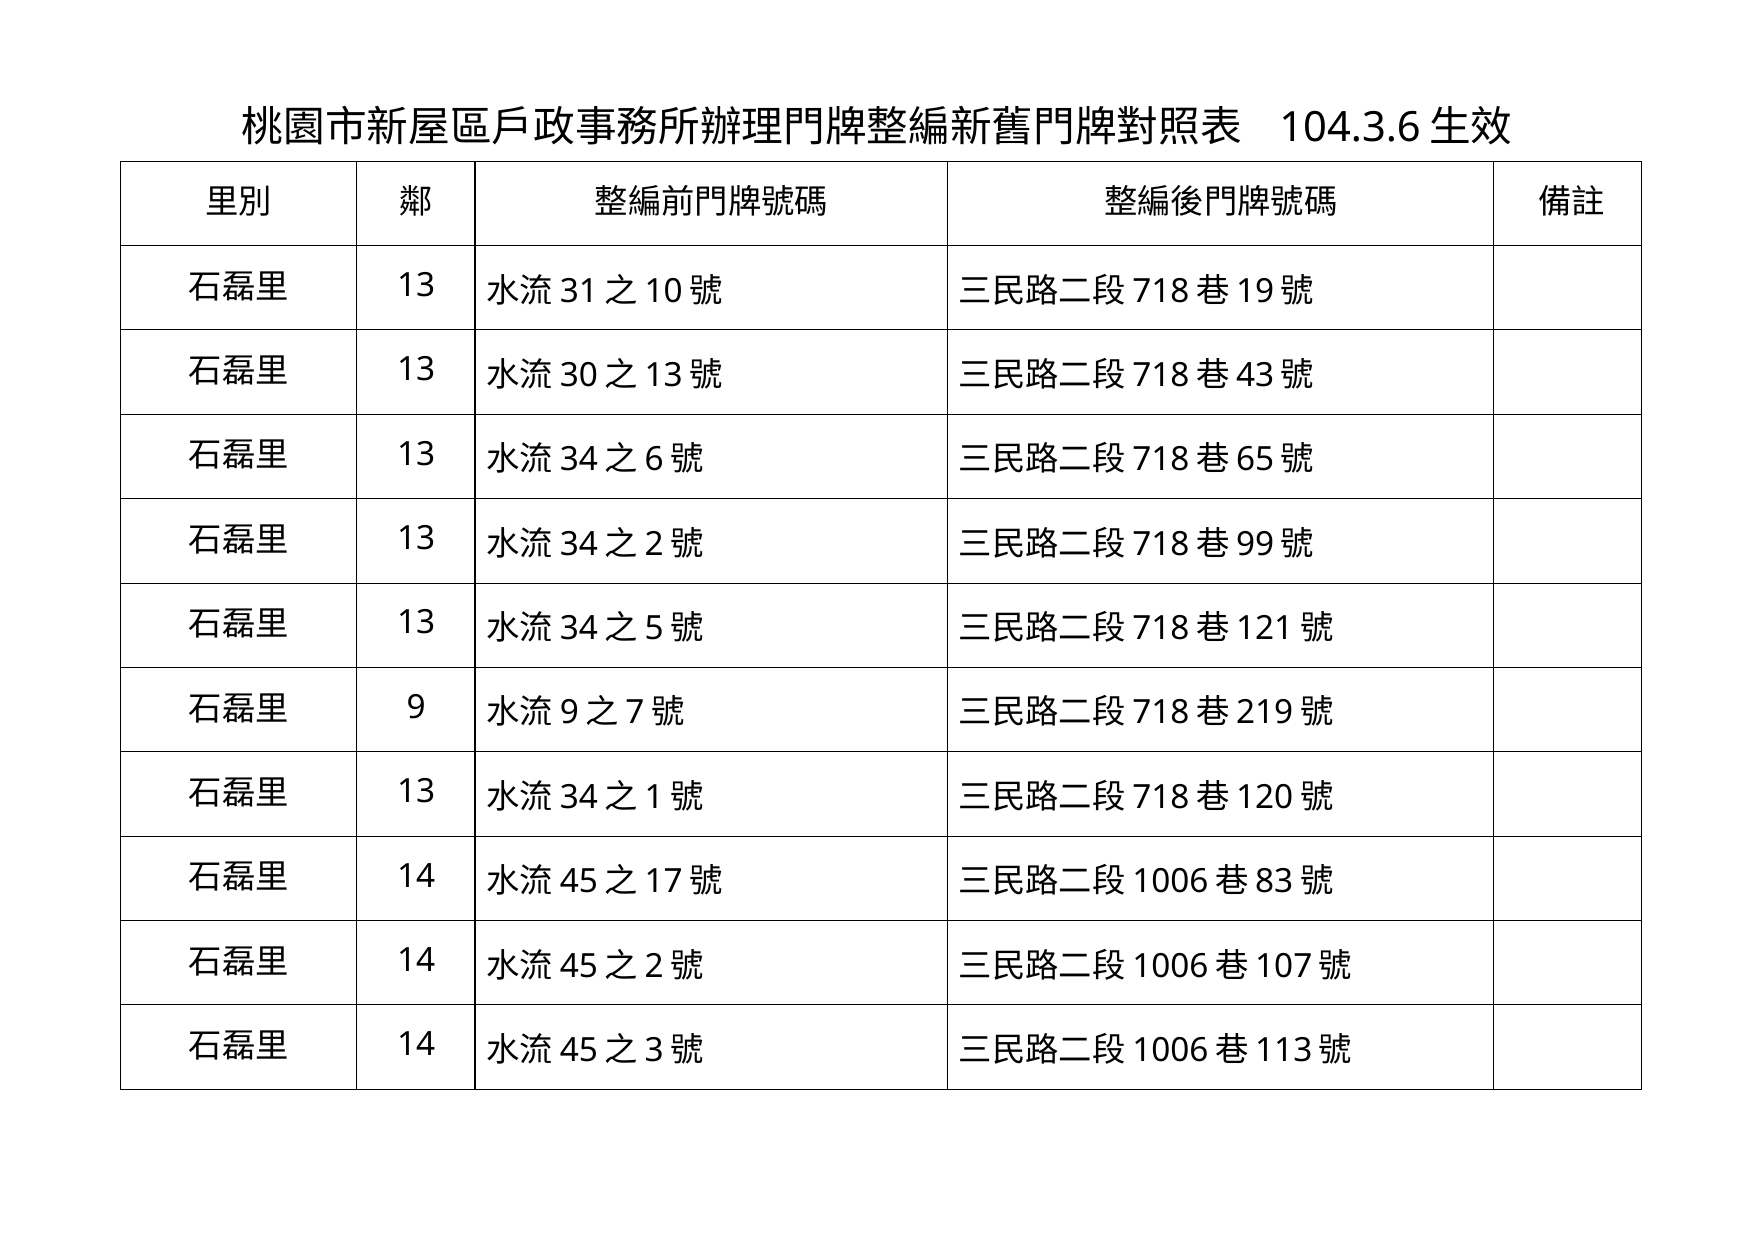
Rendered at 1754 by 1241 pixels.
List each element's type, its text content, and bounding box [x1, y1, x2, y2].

table_cell 13 [357, 584, 474, 667]
table_cell [1494, 752, 1641, 836]
table_cell [1494, 1005, 1641, 1089]
table_cell 水流45之3號 [476, 1005, 947, 1089]
table_cell 14 [357, 1005, 474, 1089]
table_cell 9 [357, 668, 474, 751]
table_cell 水流45之17號 [476, 837, 947, 920]
table_cell 水流34之6號 [476, 415, 947, 498]
table_cell 石磊里 [121, 668, 356, 751]
table_cell 石磊里 [121, 752, 356, 836]
table_cell 三民路二段1006巷83號 [948, 837, 1493, 920]
table_header 備註 [1494, 162, 1641, 245]
table_cell [1494, 921, 1641, 1004]
table_cell 三民路二段718巷121號 [948, 584, 1493, 667]
table_cell 水流30之13號 [476, 330, 947, 414]
table_cell [1494, 837, 1641, 920]
table_cell 水流45之2號 [476, 921, 947, 1004]
table_header 鄰 [357, 162, 474, 245]
table_cell [1494, 584, 1641, 667]
table_cell [1494, 415, 1641, 498]
table_cell [1494, 246, 1641, 329]
table_cell 水流31之10號 [476, 246, 947, 329]
table_cell 三民路二段1006巷113號 [948, 1005, 1493, 1089]
table_header 里別 [121, 162, 356, 245]
table_cell 三民路二段718巷219號 [948, 668, 1493, 751]
table_cell 石磊里 [121, 415, 356, 498]
table_cell [1494, 330, 1641, 414]
table_cell 石磊里 [121, 837, 356, 920]
table_cell 石磊里 [121, 499, 356, 582]
table_cell 石磊里 [121, 921, 356, 1004]
table_cell 13 [357, 330, 474, 414]
table_cell [1494, 499, 1641, 582]
table_cell 三民路二段718巷120號 [948, 752, 1493, 836]
table_cell 三民路二段718巷99號 [948, 499, 1493, 582]
table_cell 石磊里 [121, 246, 356, 329]
table_cell 石磊里 [121, 584, 356, 667]
table_cell 13 [357, 752, 474, 836]
table_cell 水流34之1號 [476, 752, 947, 836]
table_cell 14 [357, 837, 474, 920]
table_cell 三民路二段718巷65號 [948, 415, 1493, 498]
table_cell 水流34之2號 [476, 499, 947, 582]
table_cell 14 [357, 921, 474, 1004]
table_cell 13 [357, 246, 474, 329]
table_header 整編後門牌號碼 [948, 162, 1493, 245]
table_cell 石磊里 [121, 330, 356, 414]
table_cell 13 [357, 499, 474, 582]
table_cell 水流9之7號 [476, 668, 947, 751]
table_cell 石磊里 [121, 1005, 356, 1089]
table_cell 三民路二段1006巷107號 [948, 921, 1493, 1004]
table_cell [1494, 668, 1641, 751]
text 桃園市新屋區戶政事務所辦理門牌整編新舊門牌對照表 104.3.6生效 [150, 86, 1604, 161]
table_header 整編前門牌號碼 [476, 162, 947, 245]
table_cell 水流34之5號 [476, 584, 947, 667]
table_cell 13 [357, 415, 474, 498]
table_cell 三民路二段718巷43號 [948, 330, 1493, 414]
table_cell 三民路二段718巷19號 [948, 246, 1493, 329]
